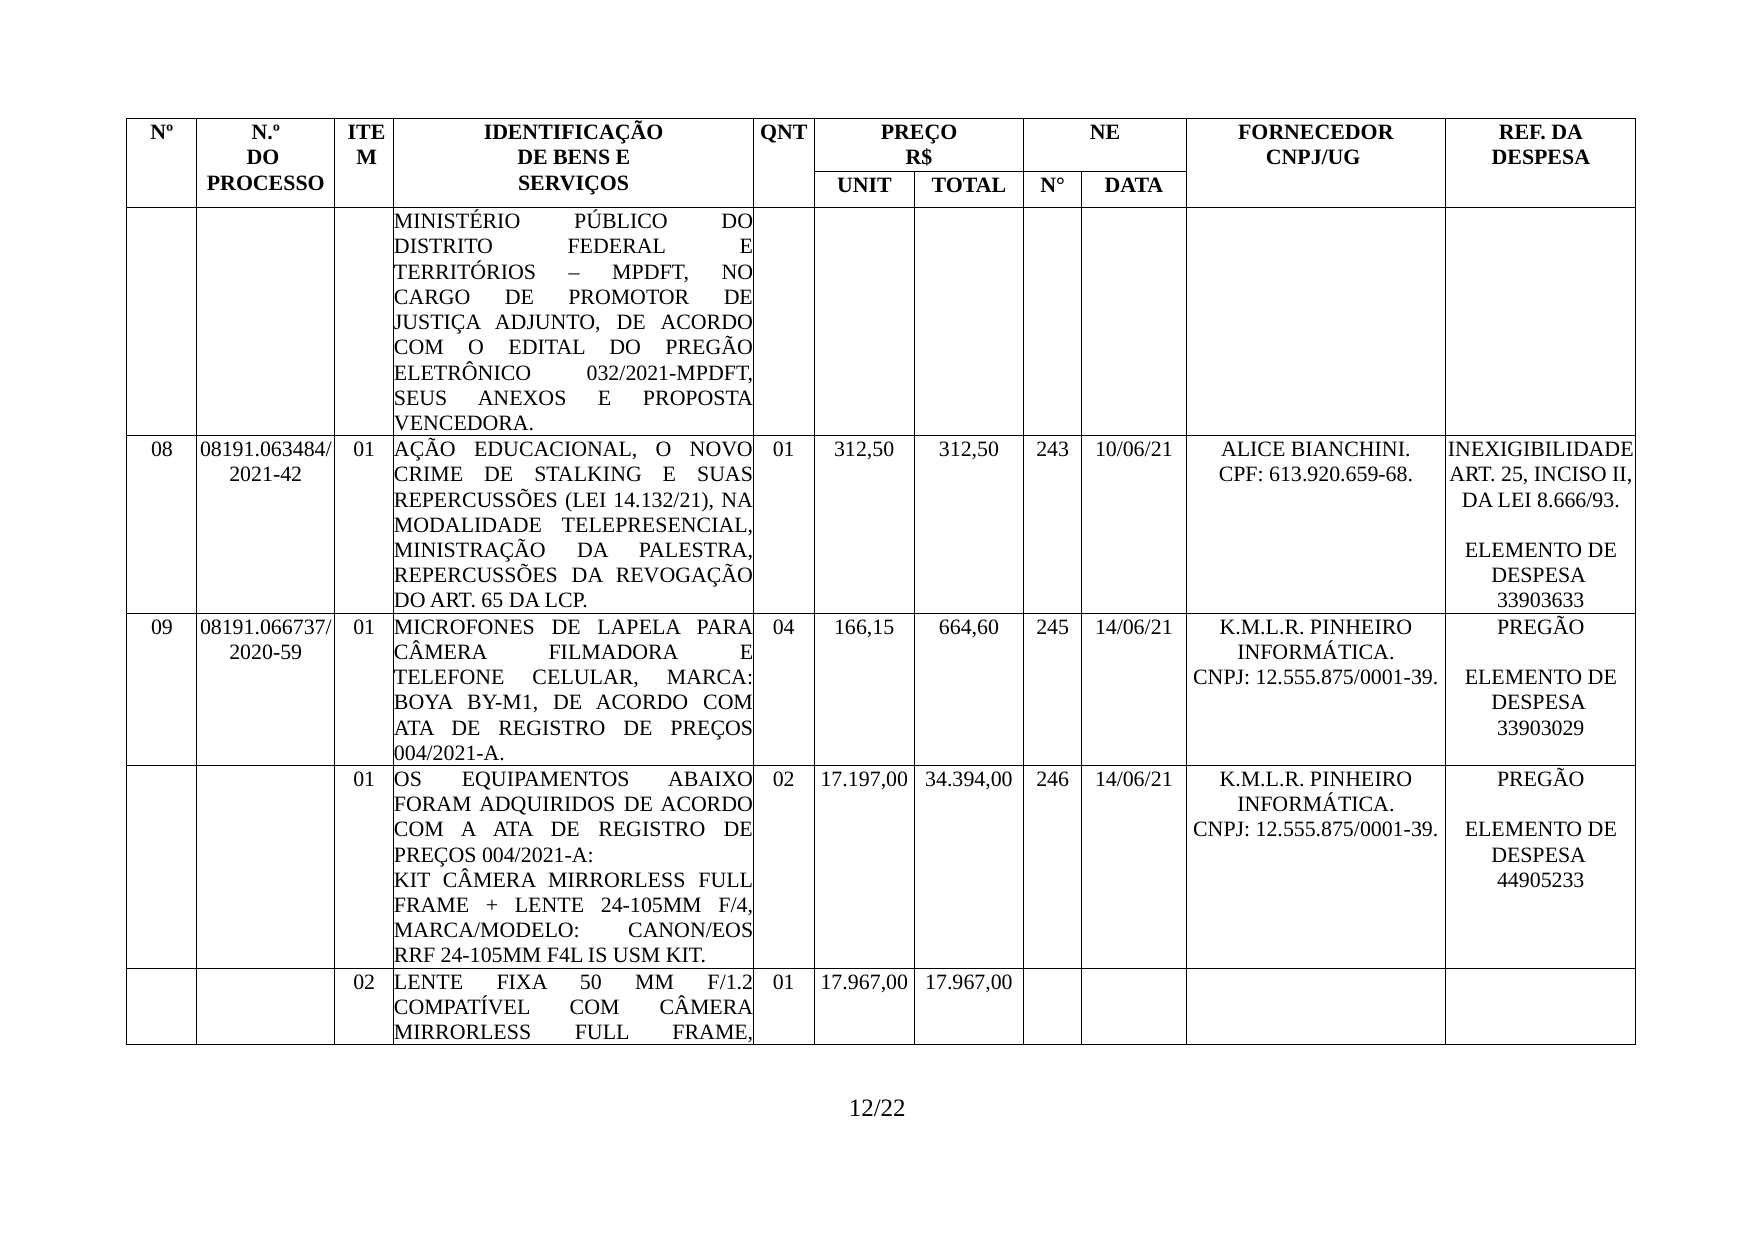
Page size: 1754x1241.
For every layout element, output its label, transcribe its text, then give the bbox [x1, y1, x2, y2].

table_cell [1187, 969, 1445, 1044]
table_cell [1187, 208, 1445, 435]
table_cell 312,50 [815, 436, 914, 613]
table_cell 34.394,00 [915, 766, 1023, 968]
table_header ITEM [335, 119, 393, 207]
table_header IDENTIFICAÇÃO DE BENS E SERVIÇOS [394, 119, 753, 207]
table_cell 312,50 [915, 436, 1023, 613]
table_cell [754, 208, 814, 435]
table_cell 10/06/21 [1082, 436, 1186, 613]
table_cell 08 [127, 436, 196, 613]
table_cell N° [1024, 172, 1081, 207]
table_cell 17.967,00 [815, 969, 914, 1044]
table_header QNT [754, 119, 814, 207]
table_cell LENTE FIXA 50 MM F/1.2 COMPATÍVEL COM CÂMERA MIRRORLESS FULL FRAME, [394, 969, 753, 1044]
table_cell DATA [1082, 172, 1186, 207]
table_cell OS EQUIPAMENTOS ABAIXO FORAM ADQUIRIDOS DE ACORDO COM A ATA DE REGISTRO DE PREÇOS 004/2021-A: KIT CÂMERA MIRRORLESS FULL FRAME + LENTE 24-105MM F/4, MARCA/MODELO: CANON/EOS RRF 24-105MM F4L IS USM KIT. [394, 766, 753, 968]
table_cell [1446, 969, 1635, 1044]
table_cell PREGÃO ELEMENTO DE DESPESA 44905233 [1446, 766, 1635, 968]
table_cell [335, 208, 393, 435]
table_cell [915, 208, 1023, 435]
table_cell 02 [754, 766, 814, 968]
table_cell TOTAL [915, 172, 1023, 207]
table_cell K.M.L.R. PINHEIRO INFORMÁTICA. CNPJ: 12.555.875/0001-39. [1187, 766, 1445, 968]
table_cell 04 [754, 614, 814, 765]
table_cell 243 [1024, 436, 1081, 613]
table_cell [197, 766, 334, 968]
table_cell [1082, 208, 1186, 435]
table_cell 01 [335, 766, 393, 968]
table_cell [197, 208, 334, 435]
table_cell 01 [335, 436, 393, 613]
table_header PREÇO R$ [815, 119, 1023, 171]
table_cell MICROFONES DE LAPELA PARA CÂMERA FILMADORA E TELEFONE CELULAR, MARCA: BOYA BY-M1, DE ACORDO COM ATA DE REGISTRO DE PREÇOS 004/2021-A. [394, 614, 753, 765]
table_cell UNIT [815, 172, 914, 207]
table_cell ALICE BIANCHINI. CPF: 613.920.659-68. [1187, 436, 1445, 613]
table_cell [1024, 969, 1081, 1044]
table_cell 166,15 [815, 614, 914, 765]
table_cell [1446, 208, 1635, 435]
table_cell 664,60 [915, 614, 1023, 765]
table_cell 246 [1024, 766, 1081, 968]
table_cell 17.197,00 [815, 766, 914, 968]
table_cell 17.967,00 [915, 969, 1023, 1044]
table_cell MINISTÉRIO PÚBLICO DO DISTRITO FEDERAL E TERRITÓRIOS – MPDFT, NO CARGO DE PROMOTOR DE JUSTIÇA ADJUNTO, DE ACORDO COM O EDITAL DO PREGÃO ELETRÔNICO 032/2021-MPDFT, SEUS ANEXOS E PROPOSTA VENCEDORA. [394, 208, 753, 435]
table_header REF. DA DESPESA [1446, 119, 1635, 207]
table_header NE [1024, 119, 1186, 171]
table_cell 02 [335, 969, 393, 1044]
table_cell [127, 766, 196, 968]
table_cell 01 [335, 614, 393, 765]
table_header Nº [127, 119, 196, 207]
table_cell 08191.063484/2021-42 [197, 436, 334, 613]
table_cell [815, 208, 914, 435]
table_cell 245 [1024, 614, 1081, 765]
table_cell 14/06/21 [1082, 614, 1186, 765]
table_header FORNECEDOR CNPJ/UG [1187, 119, 1445, 207]
table_cell 08191.066737/2020-59 [197, 614, 334, 765]
table_cell INEXIGIBILIDADE ART. 25, INCISO II, DA LEI 8.666/93. ELEMENTO DE DESPESA 33903633 [1446, 436, 1635, 613]
table_cell [1082, 969, 1186, 1044]
table_cell [127, 969, 196, 1044]
table_cell [127, 208, 196, 435]
table_cell 01 [754, 969, 814, 1044]
table_cell 14/06/21 [1082, 766, 1186, 968]
table_cell K.M.L.R. PINHEIRO INFORMÁTICA. CNPJ: 12.555.875/0001-39. [1187, 614, 1445, 765]
table_header N.º DO PROCESSO [197, 119, 334, 207]
table_cell [197, 969, 334, 1044]
table_cell [1024, 208, 1081, 435]
table_cell 09 [127, 614, 196, 765]
table_cell AÇÃO EDUCACIONAL, O NOVO CRIME DE STALKING E SUAS REPERCUSSÕES (LEI 14.132/21), NA MODALIDADE TELEPRESENCIAL, MINISTRAÇÃO DA PALESTRA, REPERCUSSÕES DA REVOGAÇÃO DO ART. 65 DA LCP. [394, 436, 753, 613]
table_cell PREGÃO ELEMENTO DE DESPESA 33903029 [1446, 614, 1635, 765]
table_cell 01 [754, 436, 814, 613]
